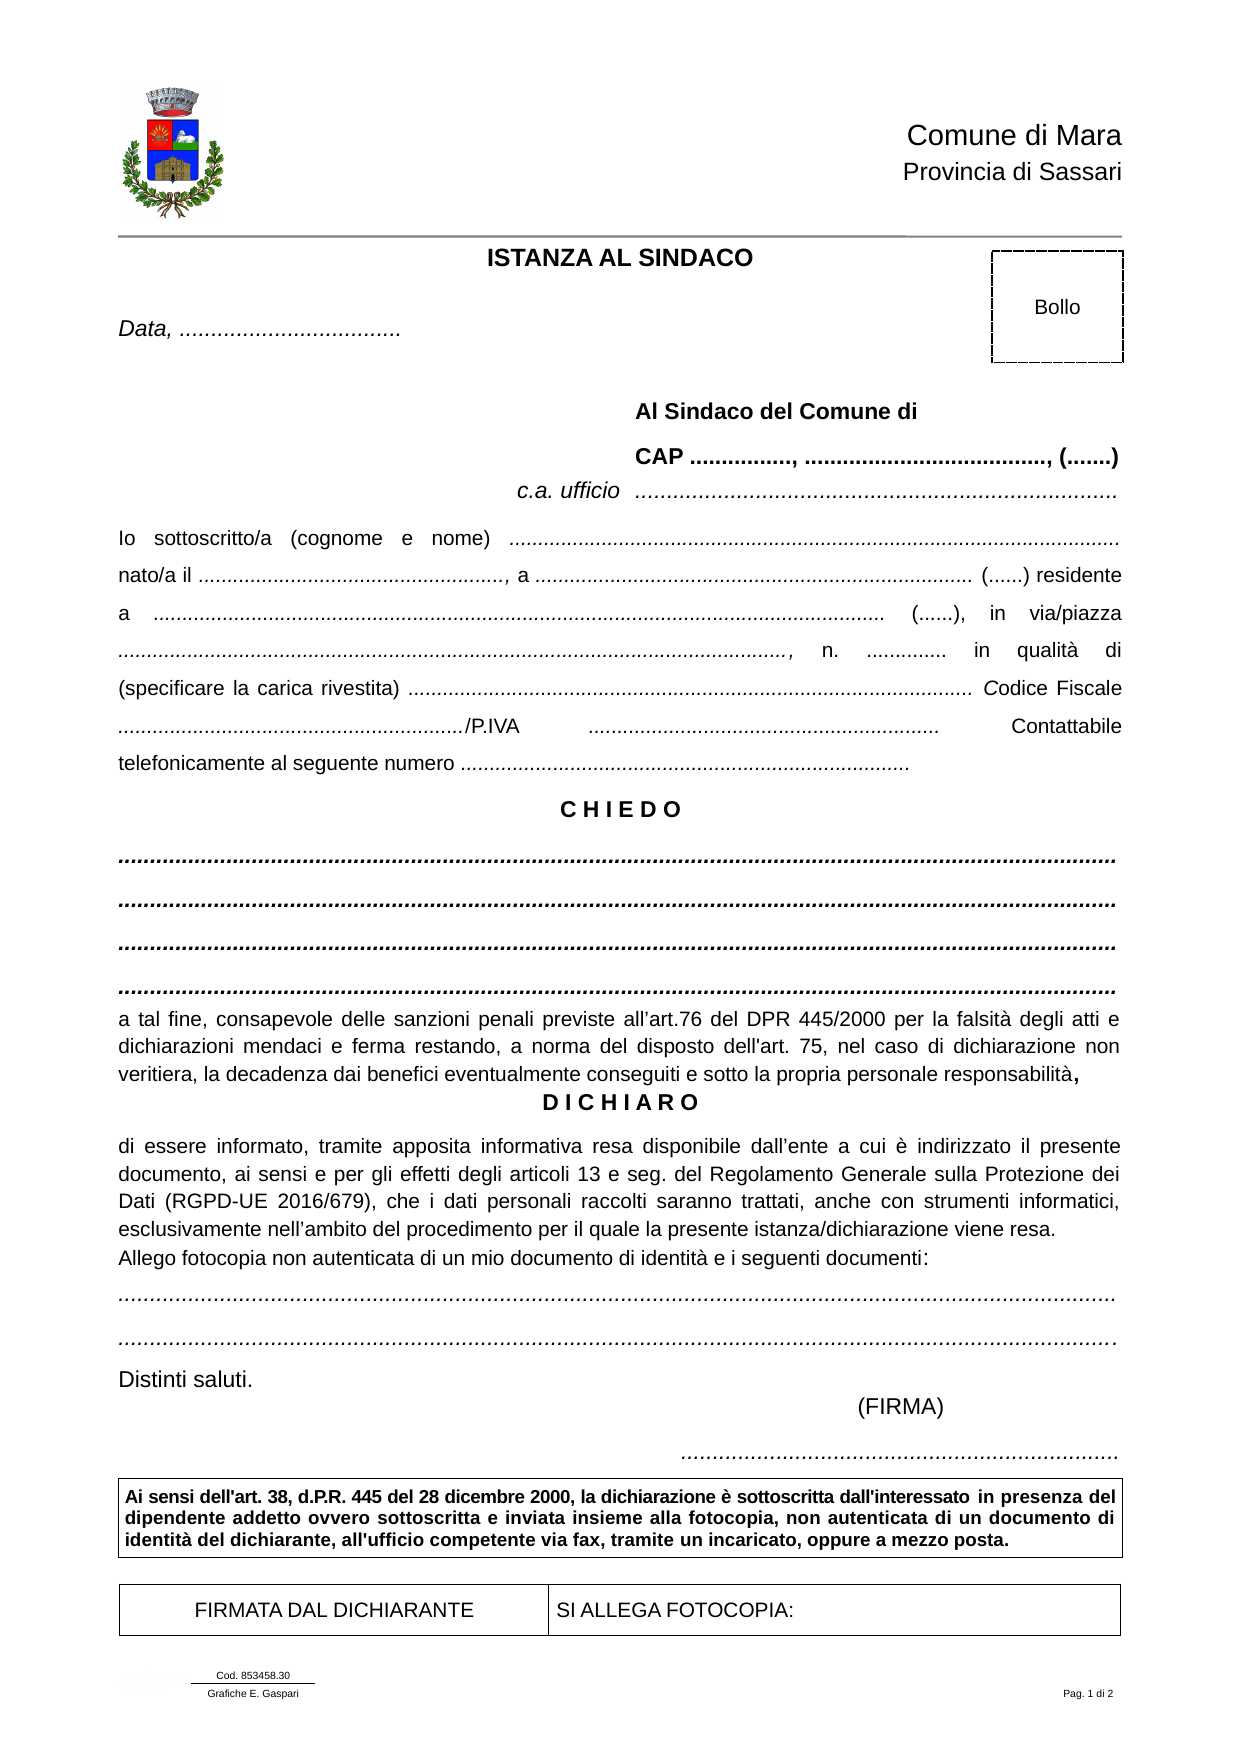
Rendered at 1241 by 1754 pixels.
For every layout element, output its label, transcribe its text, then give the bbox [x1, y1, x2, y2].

text Io sottoscritto/a (cognome e nome) .......................................................................................................... nato/a il ....................................................., a ............................................................................ (......) residente a ............................................................................................................................... (......), in via/piazza ...................................................................................................................., n. .............. in qualità di (specificare la carica rivestita) .................................................................................................. Codice Fiscale ............................................................/P.IVA ............................................................. Contattabile telefonicamente al seguente numero .............................................................................. [118, 518, 1122, 778]
text Al Sindaco del Comune di [635, 398, 1122, 424]
subtitle ............................................................................................................................................................. ............................................................................................................................................................. ............................................................................................................................................................. ............................................................................................................................................................. a tal fine, consapevole delle sanzioni penali previste all’art.76 del DPR 445/2000 per la falsità degli atti e dichiarazioni mendaci e ferma restando, a norma del disposto dell'art. 75, nel caso di dichiarazione non veritiera, la decadenza dai benefici eventualmente conseguiti e sotto la propria personale responsabilità, [118, 832, 1122, 1085]
text ............................................................................................................................................................. ............................................................................................................................................................. [118, 1274, 1122, 1353]
text ..................................................................... [679, 1432, 1122, 1466]
text di essere informato, tramite apposita informativa resa disponibile dall’ente a cui è indirizzato il presente documento, ai sensi e per gli effetti degli articoli 13 e seg. del Regolamento Generale sulla Protezione dei Dati (RGPD-UE 2016/679), che i dati personali raccolti saranno trattati, anche con strumenti informatici, esclusivamente nell’ambito del procedimento per il quale la presente istanza/dichiarazione viene resa. [118, 1134, 1122, 1241]
picture [122, 87, 224, 219]
subtitle ISTANZA AL SINDACO [118, 243, 1122, 272]
subtitle C H I E D O [118, 796, 1122, 822]
text Data, ................................... [118, 310, 991, 344]
text Provincia di Sassari [224, 157, 1122, 185]
table_header Ai sensi dell'art. 38, d.P.R. 445 del 28 dicembre 2000, la dichiarazione è sottoscritta dall'interessato in presenza del dipendente addetto ovvero sottoscritta e inviata insieme alla fotocopia, non autenticata di un documento di identità del dichiarante, all'ufficio competente via fax, tramite un incaricato, oppure a mezzo posta. [119, 1479, 1122, 1557]
text Allego fotocopia non autenticata di un mio documento di identità e i seguenti documenti: [118, 1244, 1122, 1270]
text Distinti saluti. [118, 1366, 1122, 1393]
text c.a. ufficio ............................................................................ [517, 472, 1122, 506]
text CAP ................, ......................................, (.......) [635, 438, 1122, 472]
text (FIRMA) [679, 1393, 1122, 1419]
text Comune di Mara [224, 118, 1122, 152]
subtitle D I C H I A R O [118, 1089, 1122, 1115]
table_header SI ALLEGA FOTOCOPIA: [549, 1585, 1120, 1635]
table_header FIRMATA DAL DICHIARANTE [120, 1585, 548, 1635]
